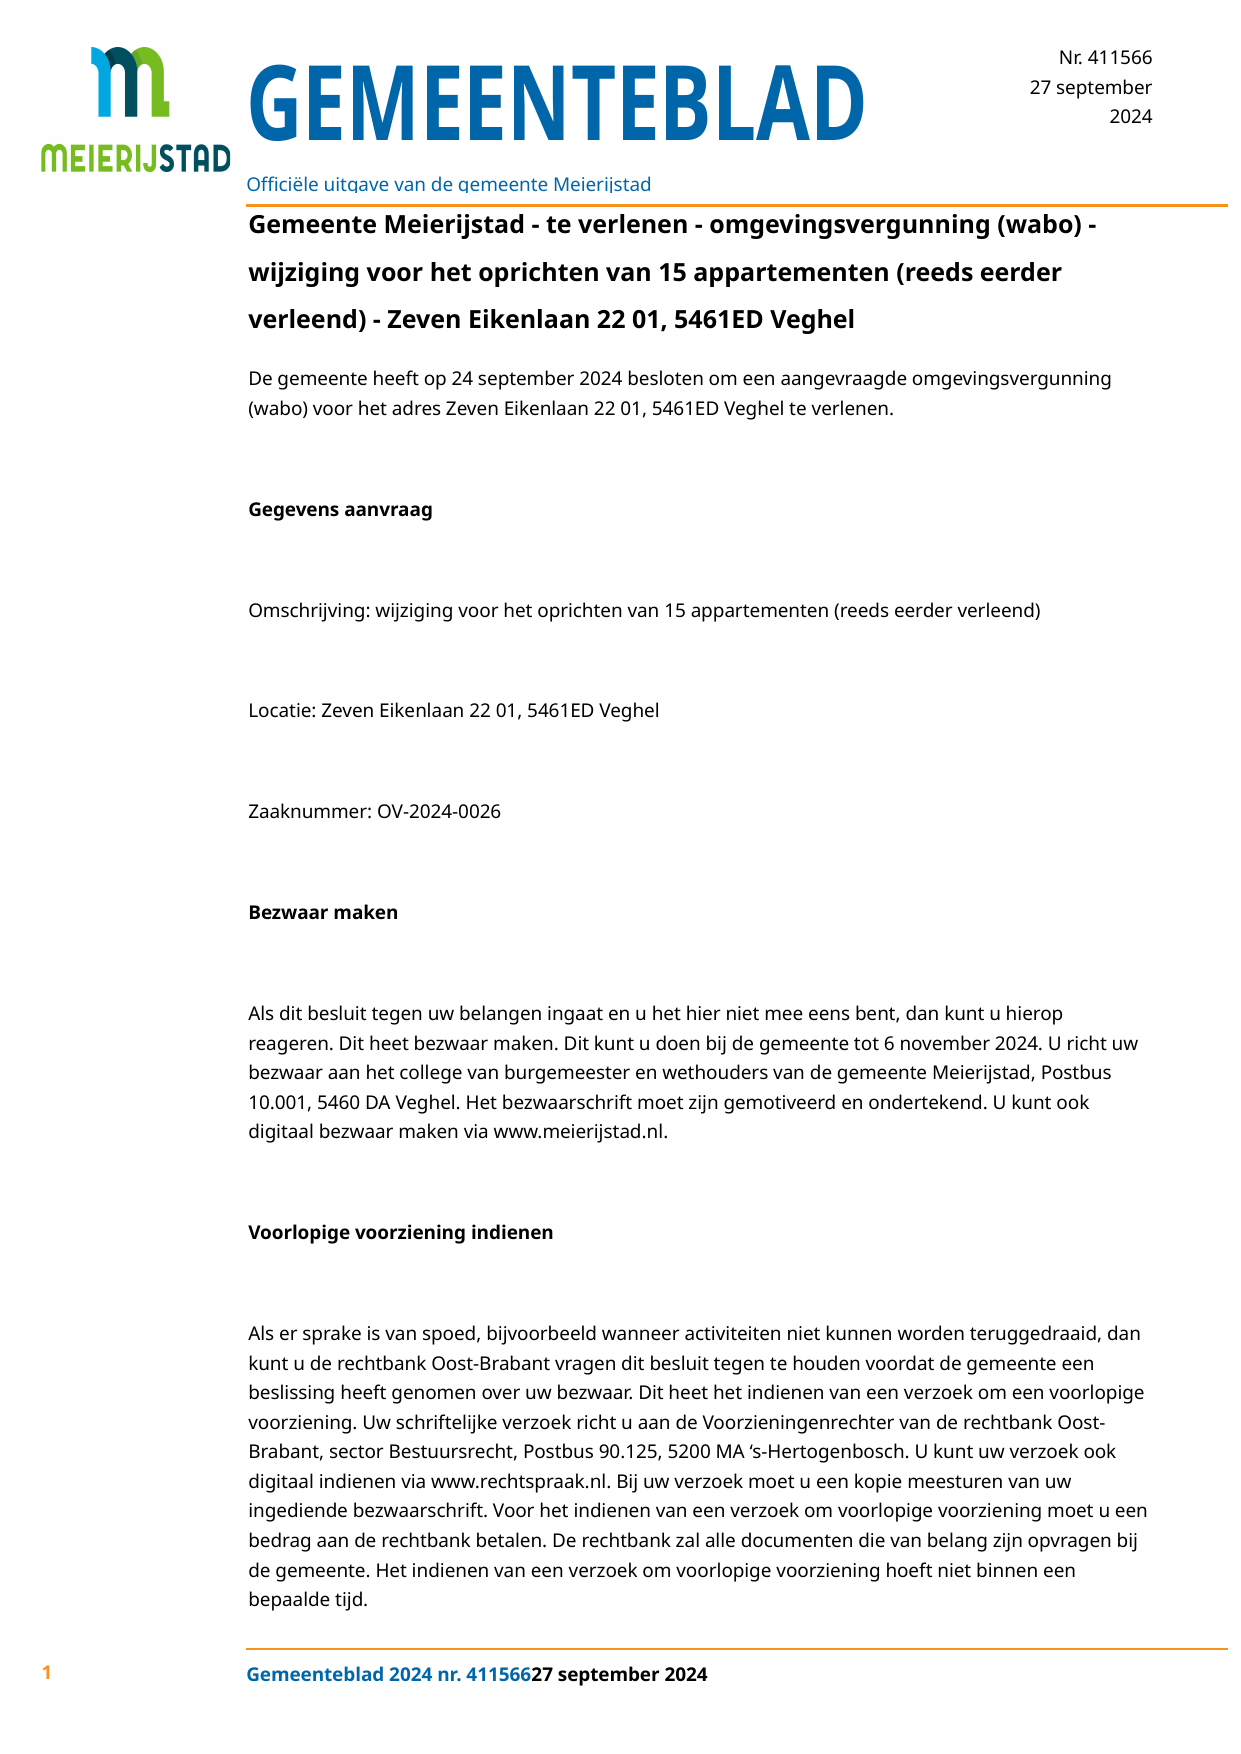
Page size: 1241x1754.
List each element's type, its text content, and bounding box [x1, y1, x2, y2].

text Gemeente Meierijstad - te verlenen - omgevingsvergunning (wabo) - wijziging voor het oprichten van 15 appartementen (reeds eerder verleend) - Zeven Eikenlaan 22 01, 5461ED Veghel [248, 207, 1152, 336]
text Als dit besluit tegen uw belangen ingaat en u het hier niet mee eens bent, dan kunt u hierop reageren. Dit heet bezwaar maken. Dit kunt u doen bij de gemeente tot 6 november 2024. U richt uw bezwaar aan het college van burgemeester en wethouders van de gemeente Meierijstad, Postbus 10.001, 5460 DA Veghel. Het bezwaarschrift moet zijn gemotiveerd en ondertekend. U kunt ook digitaal bezwaar maken via www.meierijstad.nl. [248, 1000, 1152, 1144]
text De gemeente heeft op 24 september 2024 besloten om een aangevraagde omgevingsvergunning (wabo) voor het adres Zeven Eikenlaan 22 01, 5461ED Veghel te verlenen. [248, 366, 1152, 421]
text Bezwaar maken [248, 899, 1152, 925]
text Voorlopige voorziening indienen [248, 1219, 1152, 1245]
text Zaaknummer: OV-2024-0026 [248, 798, 1152, 824]
picture [41, 47, 231, 172]
text Als er sprake is van spoed, bijvoorbeeld wanneer activiteiten niet kunnen worden teruggedraaid, dan kunt u de rechtbank Oost-Brabant vragen dit besluit tegen te houden voordat de gemeente een beslissing heeft genomen over uw bezwaar. Dit heet het indienen van een verzoek om een voorlopige voorziening. Uw schriftelijke verzoek richt u aan de Voorzieningenrechter van de rechtbank Oost-Brabant, sector Bestuursrecht, Postbus 90.125, 5200 MA ‘s-Hertogenbosch. U kunt uw verzoek ook digitaal indienen via www.rechtspraak.nl. Bij uw verzoek moet u een kopie meesturen van uw ingediende bezwaarschrift. Voor het indienen van een verzoek om voorlopige voorziening moet u een bedrag aan de rechtbank betalen. De rechtbank zal alle documenten die van belang zijn opvragen bij de gemeente. Het indienen van een verzoek om voorlopige voorziening hoeft niet binnen een bepaalde tijd. [248, 1320, 1152, 1612]
text Omschrijving: wijziging voor het oprichten van 15 appartementen (reeds eerder verleend) [248, 597, 1152, 622]
text Gegevens aanvraag [248, 496, 1152, 522]
text Locatie: Zeven Eikenlaan 22 01, 5461ED Veghel [248, 698, 1152, 723]
